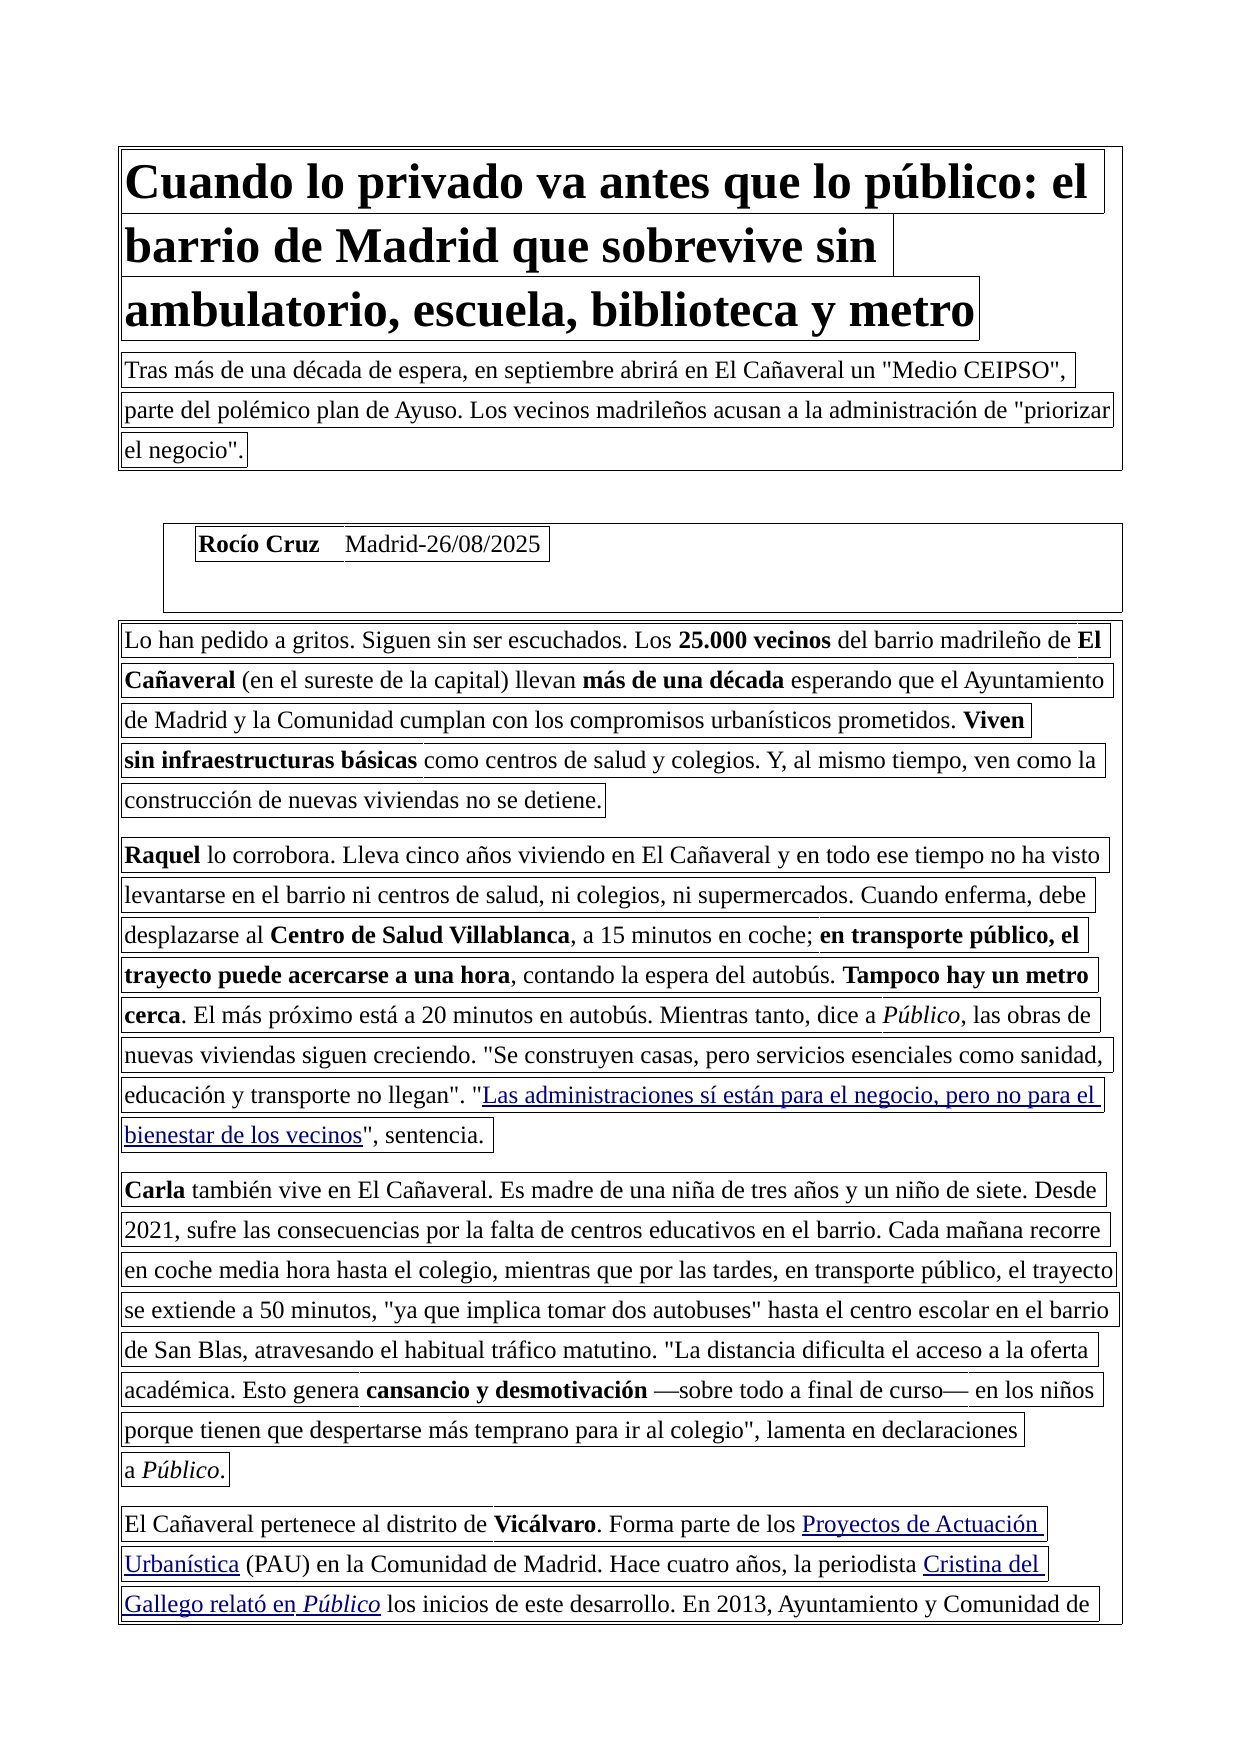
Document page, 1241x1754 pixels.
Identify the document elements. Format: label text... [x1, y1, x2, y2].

text Carla también vive en El Cañaveral. Es madre de una niña de tres años y un niño de siete. Desde 2021, sufre las consecuencias por la falta de centros educativos en el barrio. Cada mañana recorre en coche media hora hasta el colegio, mientras que por las tardes, en transporte público, el trayecto se extiende a 50 minutos, "ya que implica tomar dos autobuses" hasta el centro escolar en el barrio de San Blas, atravesando el habitual tráfico matutino. "La distancia dificulta el acceso a la oferta académica. Esto genera cansancio y desmotivación —sobre todo a final de curso— en los niños porque tienen que despertarse más temprano para ir al colegio", lamenta en declaraciones a Público. [119, 1169, 1122, 1487]
text Tras más de una década de espera, en septiembre abrirá en El Cañaveral un "Medio CEIPSO", parte del polémico plan de Ayuso. Los vecinos madrileños acusan a la administración de "priorizar el negocio". [119, 349, 1122, 470]
text El Cañaveral pertenece al distrito de Vicálvaro. Forma parte de los Proyectos de Actuación Urbanística (PAU) en la Comunidad de Madrid. Hace cuatro años, la periodista Cristina del Gallego relató en Público los inicios de este desarrollo. En 2013, Ayuntamiento y Comunidad de [119, 1503, 1122, 1624]
list Rocío Cruz Madrid-26/08/2025 [164, 524, 1122, 561]
subtitle Cuando lo privado va antes que lo público: el barrio de Madrid que sobrevive sin ambulatorio, escuela, biblioteca y metro [119, 147, 1122, 340]
text Raquel lo corrobora. Lleva cinco años viviendo en El Cañaveral y en todo ese tiempo no ha visto levantarse en el barrio ni centros de salud, ni colegios, ni supermercados. Cuando enferma, debe desplazarse al Centro de Salud Villablanca, a 15 minutos en coche; en transporte público, el trayecto puede acercarse a una hora, contando la espera del autobús. Tampoco hay un metro cerca. El más próximo está a 20 minutos en autobús. Mientras tanto, dice a Público, las obras de nuevas viviendas siguen creciendo. "Se construyen casas, pero servicios esenciales como sanidad, educación y transporte no llegan". "Las administraciones sí están para el negocio, pero no para el bienestar de los vecinos", sentencia. [119, 834, 1122, 1152]
text Lo han pedido a gritos. Siguen sin ser escuchados. Los 25.000 vecinos del barrio madrileño de El Cañaveral (en el sureste de la capital) llevan más de una década esperando que el Ayuntamiento de Madrid y la Comunidad cumplan con los compromisos urbanísticos prometidos. Viven sin infraestructuras básicas como centros de salud y colegios. Y, al mismo tiempo, ven como la construcción de nuevas viviendas no se detiene. [119, 621, 1122, 817]
